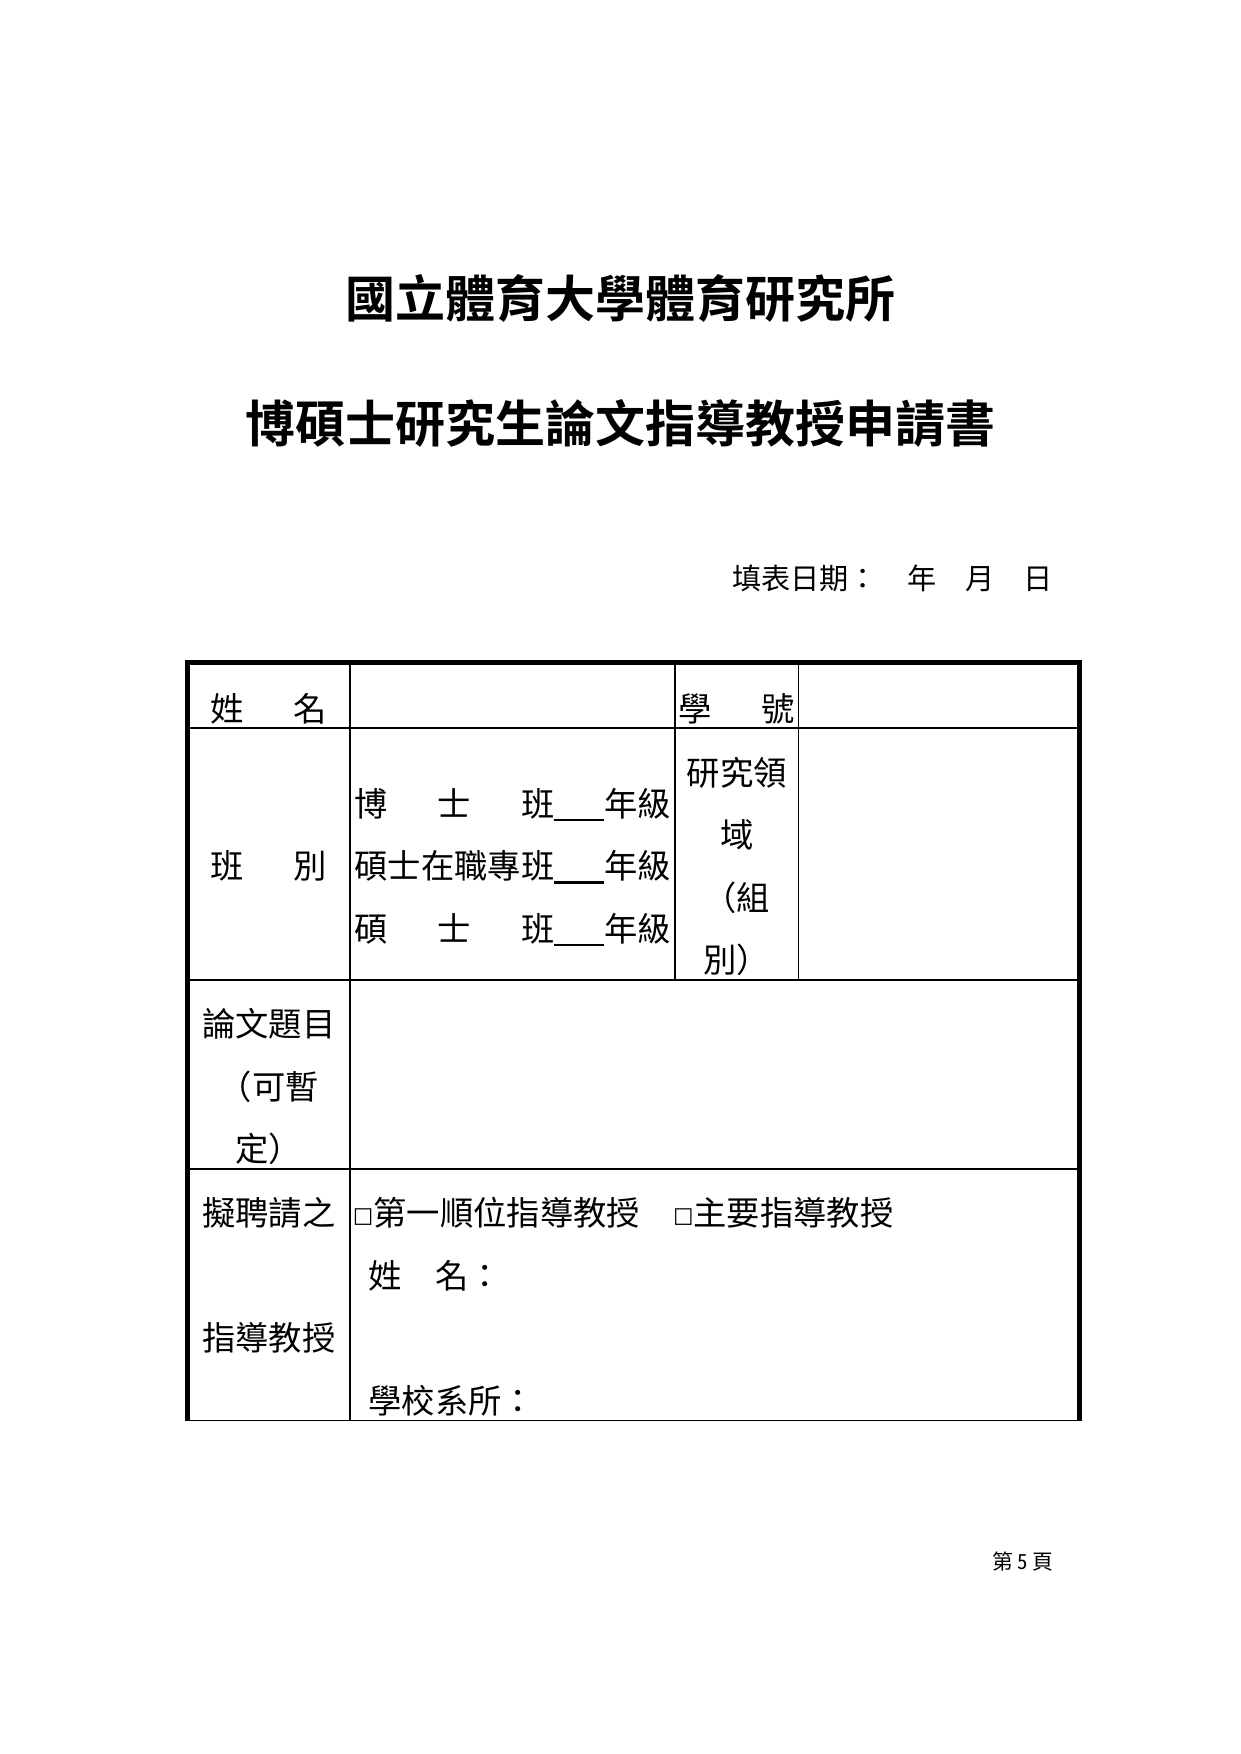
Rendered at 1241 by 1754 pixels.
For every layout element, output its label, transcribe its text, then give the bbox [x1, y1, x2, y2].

table_cell 研究領域 （組別） [676, 729, 798, 979]
table_cell 班 別 [190, 729, 349, 979]
table_cell 論文題目 （可暫定） [190, 981, 349, 1168]
table_cell ☐第一順位指導教授 ☐主要指導教授 姓 名： 學校系所： [351, 1170, 1077, 1419]
table_header 姓 名 [190, 665, 349, 727]
table_cell [799, 729, 1077, 979]
table_header 學 號 [676, 665, 798, 727]
text 博碩士研究生論文指導教授申請書 [187, 348, 1053, 473]
text 填表日期： 年 月 日 [187, 535, 1053, 598]
table_header [351, 665, 674, 727]
text 國立體育大學體育研究所 [187, 223, 1053, 348]
table_cell 博 士 班 年級 碩士在職專班 年級 碩 士 班 年級 [351, 729, 674, 979]
table_cell 擬聘請之 指導教授 [190, 1170, 349, 1419]
table_header [799, 665, 1077, 727]
table_cell [351, 981, 1077, 1168]
